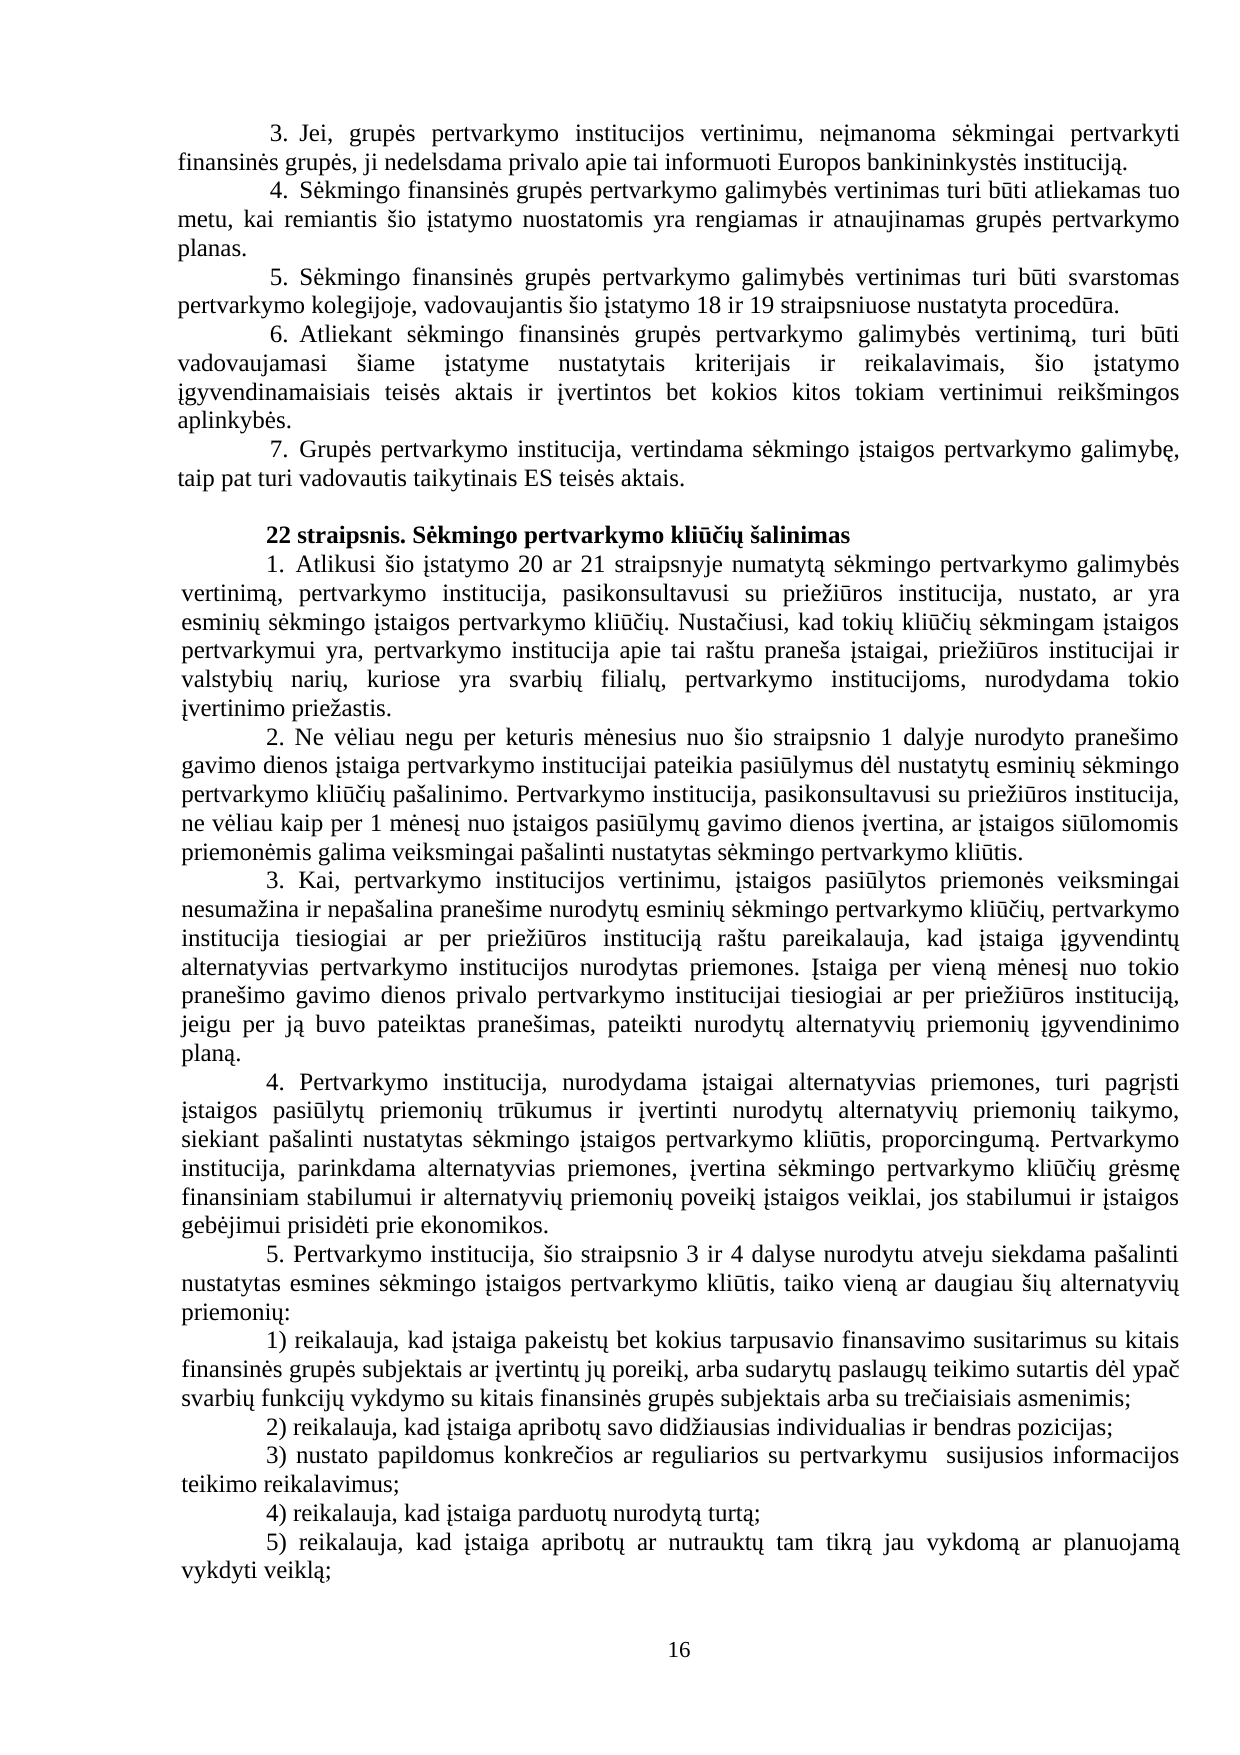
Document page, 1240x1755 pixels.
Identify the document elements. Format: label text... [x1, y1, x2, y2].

text 4) reikalauja, kad įstaiga parduotų nurodytą turtą; [181, 1498, 1181, 1527]
text 5) reikalauja, kad įstaiga apribotų ar nutrauktų tam tikrą jau vykdomą ar planuojamą vykdyti veiklą; [181, 1527, 1181, 1584]
text 6. Atliekant sėkmingo finansinės grupės pertvarkymo galimybės vertinimą, turi būti vadovaujamasi šiame įstatyme nustatytais kriterijais ir reikalavimais, šio įstatymo įgyvendinamaisiais teisės aktais ir įvertintos bet kokios kitos tokiam vertinimui reikšmingos aplinkybės. [177, 319, 1181, 434]
text 5. Sėkmingo finansinės grupės pertvarkymo galimybės vertinimas turi būti svarstomas pertvarkymo kolegijoje, vadovaujantis šio įstatymo 18 ir 19 straipsniuose nustatyta procedūra. [177, 262, 1181, 319]
text 2. Ne vėliau negu per keturis mėnesius nuo šio straipsnio 1 dalyje nurodyto pranešimo gavimo dienos įstaiga pertvarkymo institucijai pateikia pasiūlymus dėl nustatytų esminių sėkmingo pertvarkymo kliūčių pašalinimo. Pertvarkymo institucija, pasikonsultavusi su priežiūros institucija, ne vėliau kaip per 1 mėnesį nuo įstaigos pasiūlymų gavimo dienos įvertina, ar įstaigos siūlomomis priemonėmis galima veiksmingai pašalinti nustatytas sėkmingo pertvarkymo kliūtis. [181, 722, 1181, 866]
text 2) reikalauja, kad įstaiga apribotų savo didžiausias individualias ir bendras pozicijas; [181, 1412, 1181, 1441]
text 3) nustato papildomus konkrečios ar reguliarios su pertvarkymu susijusios informacijos teikimo reikalavimus; [181, 1441, 1181, 1498]
text 5. Pertvarkymo institucija, šio straipsnio 3 ir 4 dalyse nurodytu atveju siekdama pašalinti nustatytas esmines sėkmingo įstaigos pertvarkymo kliūtis, taiko vieną ar daugiau šių alternatyvių priemonių: [181, 1239, 1181, 1326]
text 1. Atlikusi šio įstatymo 20 ar 21 straipsnyje numatytą sėkmingo pertvarkymo galimybės vertinimą, pertvarkymo institucija, pasikonsultavusi su priežiūros institucija, nustato, ar yra esminių sėkmingo įstaigos pertvarkymo kliūčių. Nustačiusi, kad tokių kliūčių sėkmingam įstaigos pertvarkymui yra, pertvarkymo institucija apie tai raštu praneša įstaigai, priežiūros institucijai ir valstybių narių, kuriose yra svarbių filialų, pertvarkymo institucijoms, nurodydama tokio įvertinimo priežastis. [181, 549, 1181, 722]
text 3. Kai, pertvarkymo institucijos vertinimu, įstaigos pasiūlytos priemonės veiksmingai nesumažina ir nepašalina pranešime nurodytų esminių sėkmingo pertvarkymo kliūčių, pertvarkymo institucija tiesiogiai ar per priežiūros instituciją raštu pareikalauja, kad įstaiga įgyvendintų alternatyvias pertvarkymo institucijos nurodytas priemones. Įstaiga per vieną mėnesį nuo tokio pranešimo gavimo dienos privalo pertvarkymo institucijai tiesiogiai ar per priežiūros instituciją, jeigu per ją buvo pateiktas pranešimas, pateikti nurodytų alternatyvių priemonių įgyvendinimo planą. [181, 866, 1181, 1067]
text 4. Pertvarkymo institucija, nurodydama įstaigai alternatyvias priemones, turi pagrįsti įstaigos pasiūlytų priemonių trūkumus ir įvertinti nurodytų alternatyvių priemonių taikymo, siekiant pašalinti nustatytas sėkmingo įstaigos pertvarkymo kliūtis, proporcingumą. Pertvarkymo institucija, parinkdama alternatyvias priemones, įvertina sėkmingo pertvarkymo kliūčių grėsmę finansiniam stabilumui ir alternatyvių priemonių poveikį įstaigos veiklai, jos stabilumui ir įstaigos gebėjimui prisidėti prie ekonomikos. [181, 1067, 1181, 1239]
text 7. Grupės pertvarkymo institucija, vertindama sėkmingo įstaigos pertvarkymo galimybę, taip pat turi vadovautis taikytinais ES teisės aktais. [177, 434, 1181, 492]
text 22 straipsnis. Sėkmingo pertvarkymo kliūčių šalinimas [181, 521, 1177, 549]
text 3. Jei, grupės pertvarkymo institucijos vertinimu, neįmanoma sėkmingai pertvarkyti finansinės grupės, ji nedelsdama privalo apie tai informuoti Europos bankininkystės instituciją. [177, 118, 1181, 176]
text 4. Sėkmingo finansinės grupės pertvarkymo galimybės vertinimas turi būti atliekamas tuo metu, kai remiantis šio įstatymo nuostatomis yra rengiamas ir atnaujinamas grupės pertvarkymo planas. [177, 176, 1181, 262]
text 1) reikalauja, kad įstaiga pakeistų bet kokius tarpusavio finansavimo susitarimus su kitais finansinės grupės subjektais ar įvertintų jų poreikį, arba sudarytų paslaugų teikimo sutartis dėl ypač svarbių funkcijų vykdymo su kitais finansinės grupės subjektais arba su trečiaisiais asmenimis; [181, 1326, 1181, 1412]
